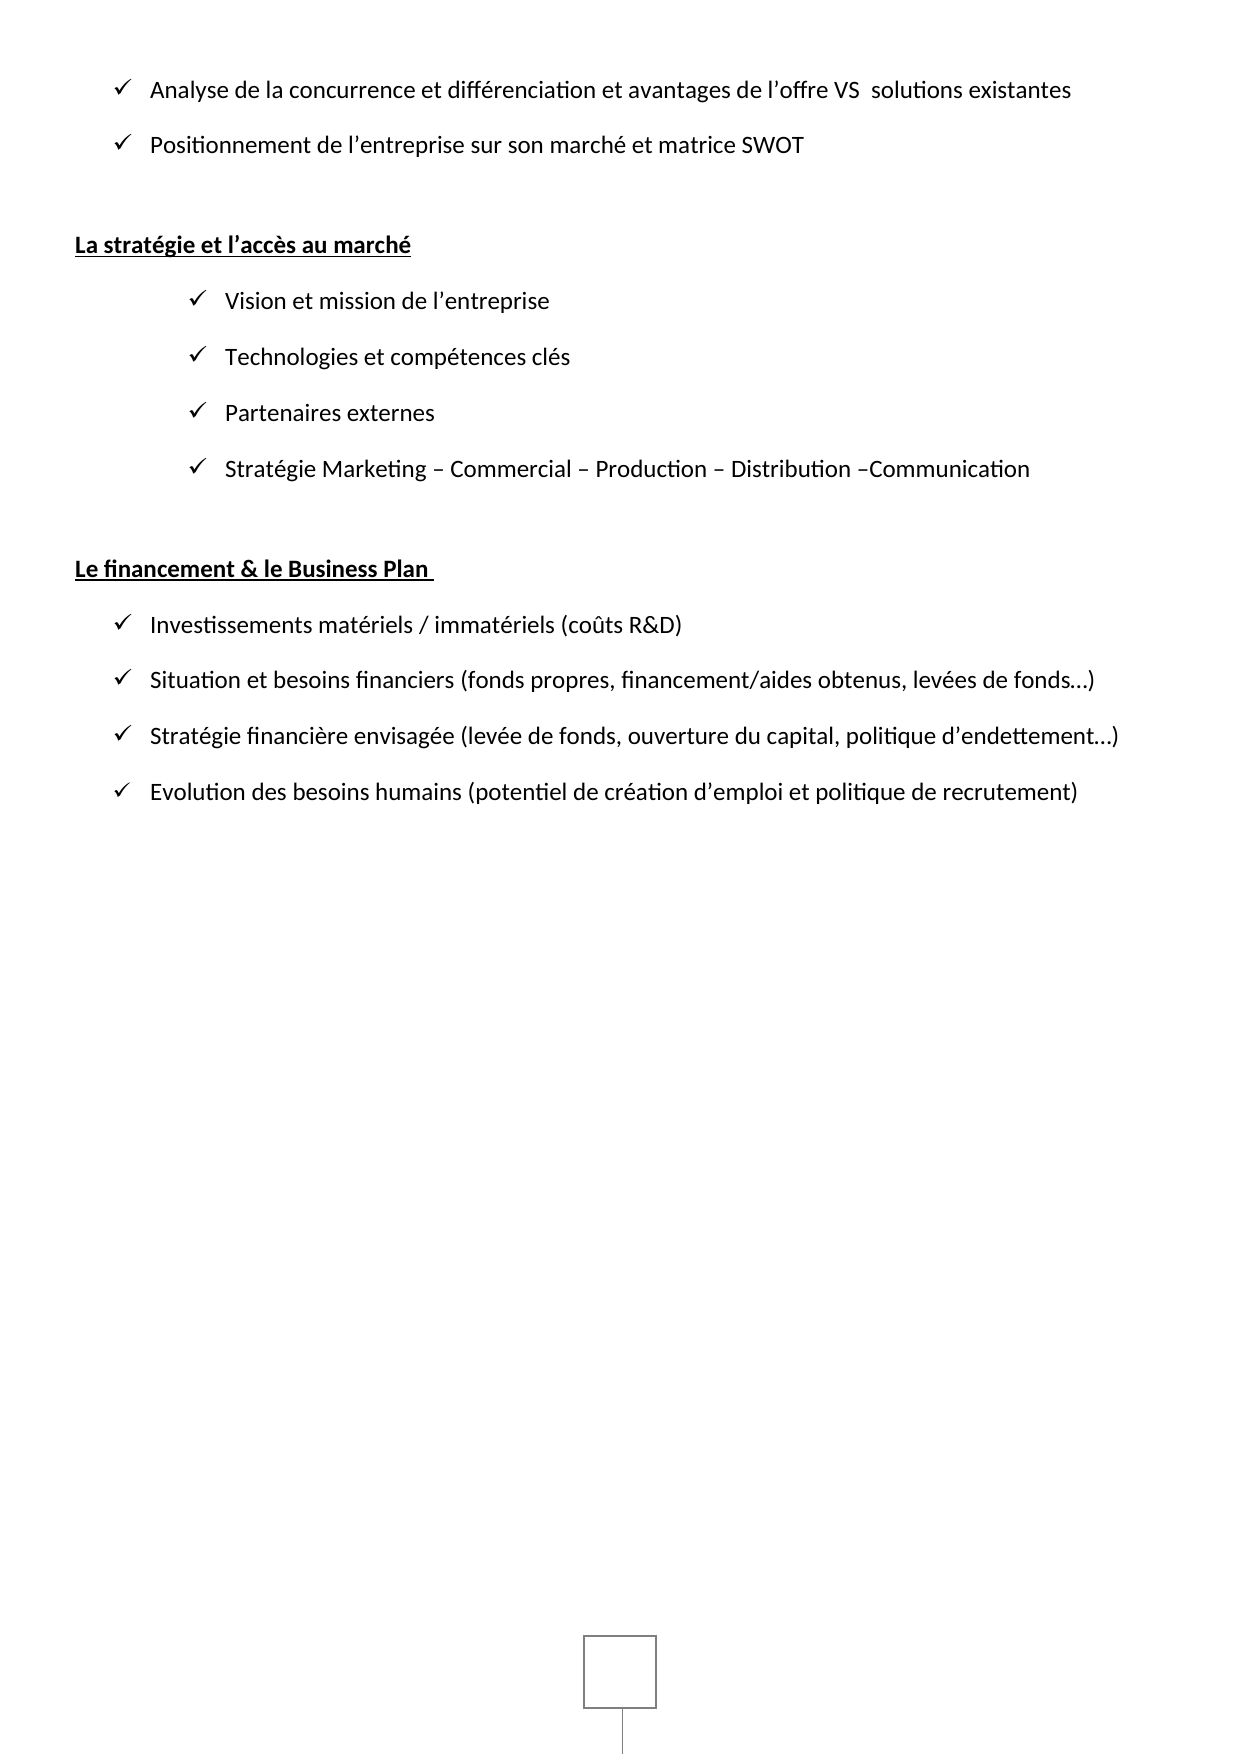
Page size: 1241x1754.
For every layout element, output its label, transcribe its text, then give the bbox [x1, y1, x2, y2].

list Positionnement de l’entreprise sur son marché et matrice SWOT [112, 129, 1165, 160]
list Situation et besoins financiers (fonds propres, financement/aides obtenus, levées de fonds…) [112, 664, 1165, 695]
list Investissements matériels / immatériels (coûts R&D) [112, 609, 1165, 639]
list Partenaires externes [187, 397, 1165, 428]
list Stratégie Marketing – Commercial – Production – Distribution –Communication [187, 453, 1165, 483]
text La stratégie et l’accès au marché [75, 229, 1165, 260]
list Evolution des besoins humains (potentiel de création d’emploi et politique de recrutement) [112, 776, 1165, 807]
list Vision et mission de l’entreprise [187, 285, 1165, 316]
list Technologies et compétences clés [187, 341, 1165, 372]
list Analyse de la concurrence et différenciation et avantages de l’offre VS solutions existantes [112, 74, 1165, 104]
list Stratégie financière envisagée (levée de fonds, ouverture du capital, politique d’endettement…) [112, 720, 1165, 751]
text Le financement & le Business Plan [75, 553, 1165, 583]
